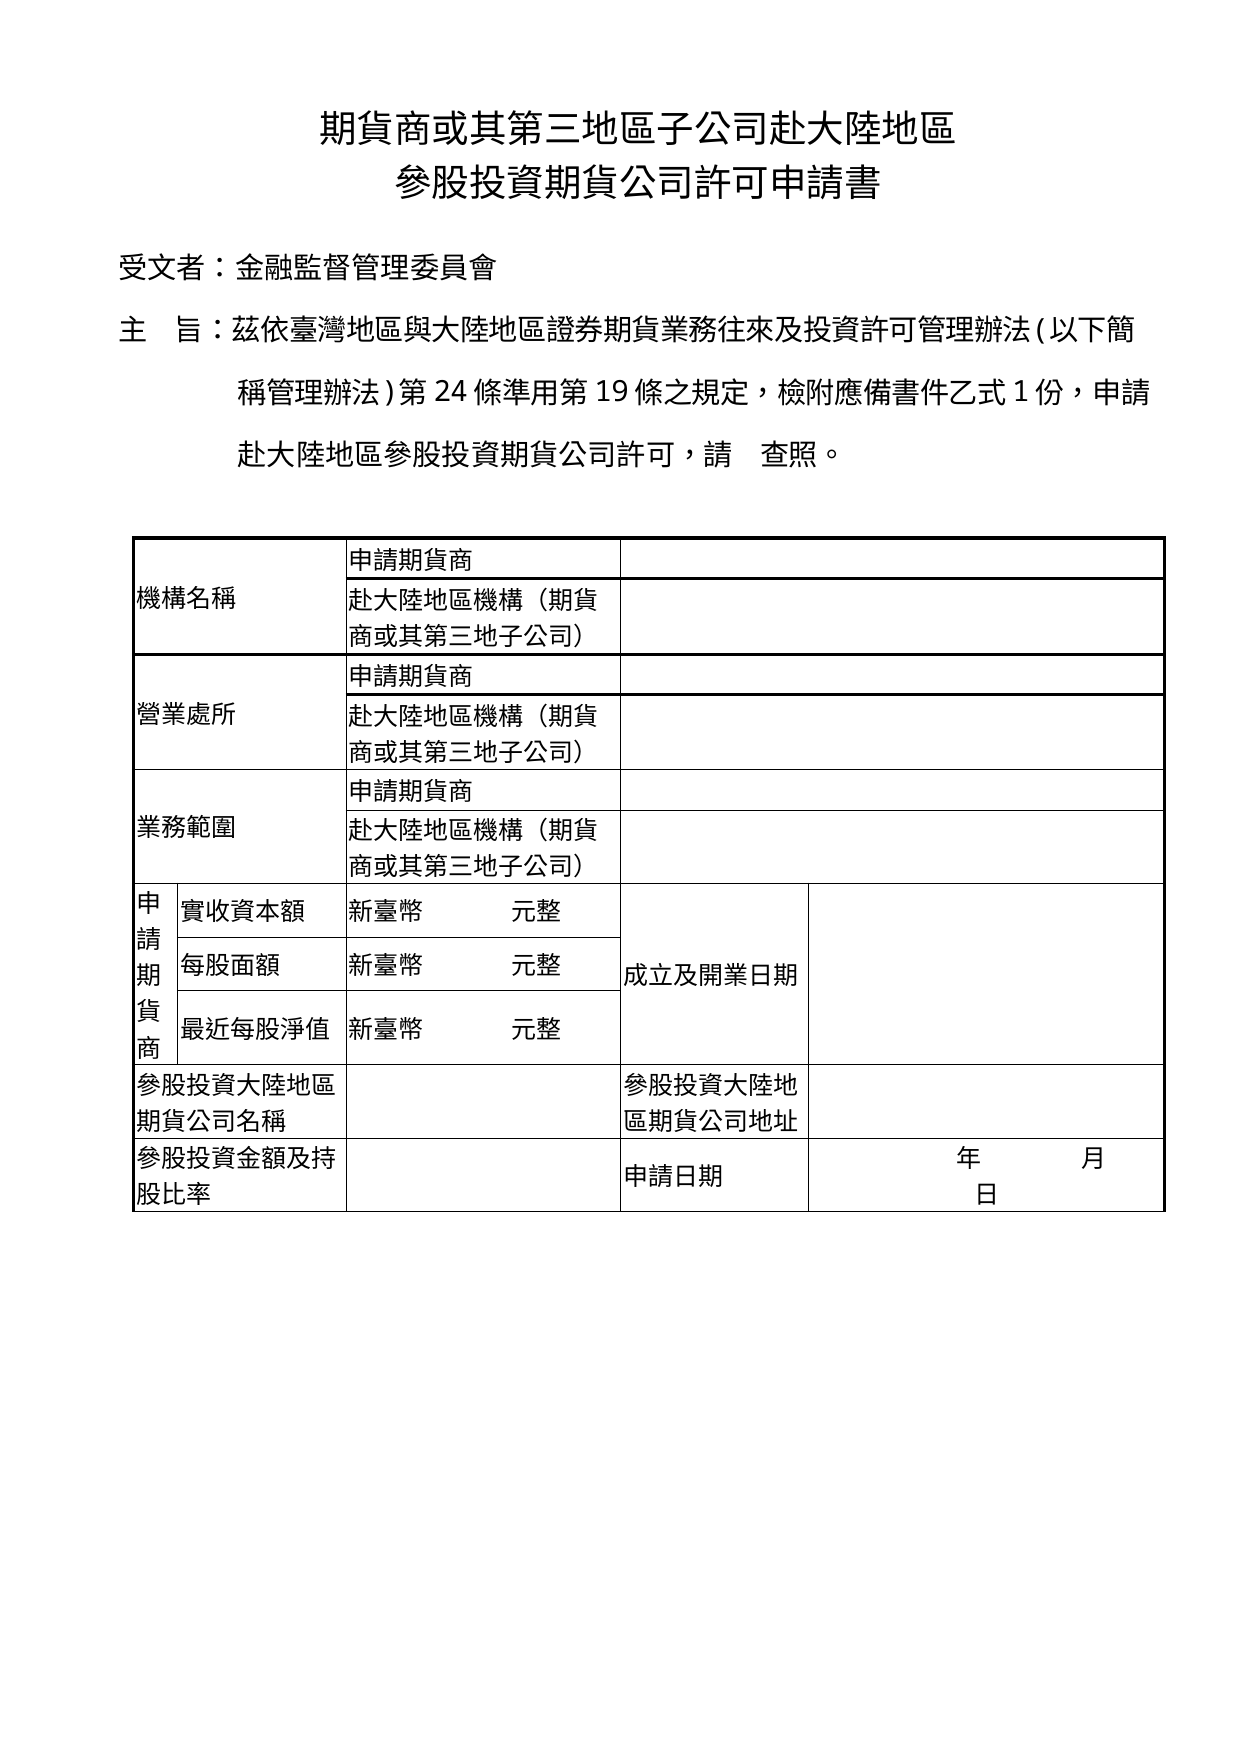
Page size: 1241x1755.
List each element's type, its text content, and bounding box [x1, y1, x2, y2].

table_cell 赴大陸地區機構（期貨商或其第三地子公司） [347, 580, 620, 653]
table_cell 新臺幣 元整 [347, 884, 620, 936]
table_cell 赴大陸地區機構（期貨商或其第三地子公司） [347, 696, 620, 769]
table_cell 申請期貨商 [347, 770, 620, 809]
text 主 旨：茲依臺灣地區與大陸地區證券期貨業務往來及投資許可管理辦法(以下簡稱管理辦法)第24條準用第19條之規定，檢附應備書件乙式1份，申請赴大陸地區參股投資期貨公司許可，請 查照。 [118, 286, 1158, 474]
table_cell 新臺幣 元整 [347, 991, 620, 1064]
table_cell 最近每股淨值 [178, 991, 346, 1064]
table_cell [809, 1065, 1163, 1138]
table_cell 每股面額 [178, 938, 346, 990]
table_cell 申請期貨商 [347, 656, 620, 693]
table_header [621, 540, 1163, 577]
table_cell 參股投資大陸地區期貨公司地址 [621, 1065, 808, 1138]
text 參股投資期貨公司許可申請書 [118, 153, 1158, 207]
table_cell 業務範圍 [135, 770, 346, 883]
table_cell [809, 884, 1163, 1064]
table_cell 營業處所 [135, 656, 346, 769]
table_cell 成立及開業日期 [621, 884, 808, 1064]
table_cell 年 月 日 [809, 1139, 1163, 1211]
table_cell 申請日期 [621, 1139, 808, 1211]
text 受文者：金融監督管理委員會 [118, 224, 1158, 286]
text 期貨商或其第三地區子公司赴大陸地區 [118, 99, 1158, 153]
table_cell 申請期貨商 [135, 884, 177, 1064]
table_cell 參股投資金額及持股比率 [135, 1139, 346, 1211]
table_header 機構名稱 [135, 540, 346, 653]
table_cell 新臺幣 元整 [347, 938, 620, 990]
table_cell 實收資本額 [178, 884, 346, 936]
table_cell [621, 696, 1163, 769]
table_cell 參股投資大陸地區期貨公司名稱 [135, 1065, 346, 1138]
table_cell [347, 1065, 620, 1138]
table_cell [621, 811, 1163, 883]
table_cell 赴大陸地區機構（期貨商或其第三地子公司） [347, 811, 620, 883]
table_cell [621, 580, 1163, 653]
table_cell [347, 1139, 620, 1211]
table_cell [621, 656, 1163, 693]
table_cell [621, 770, 1163, 809]
table_header 申請期貨商 [347, 540, 620, 577]
